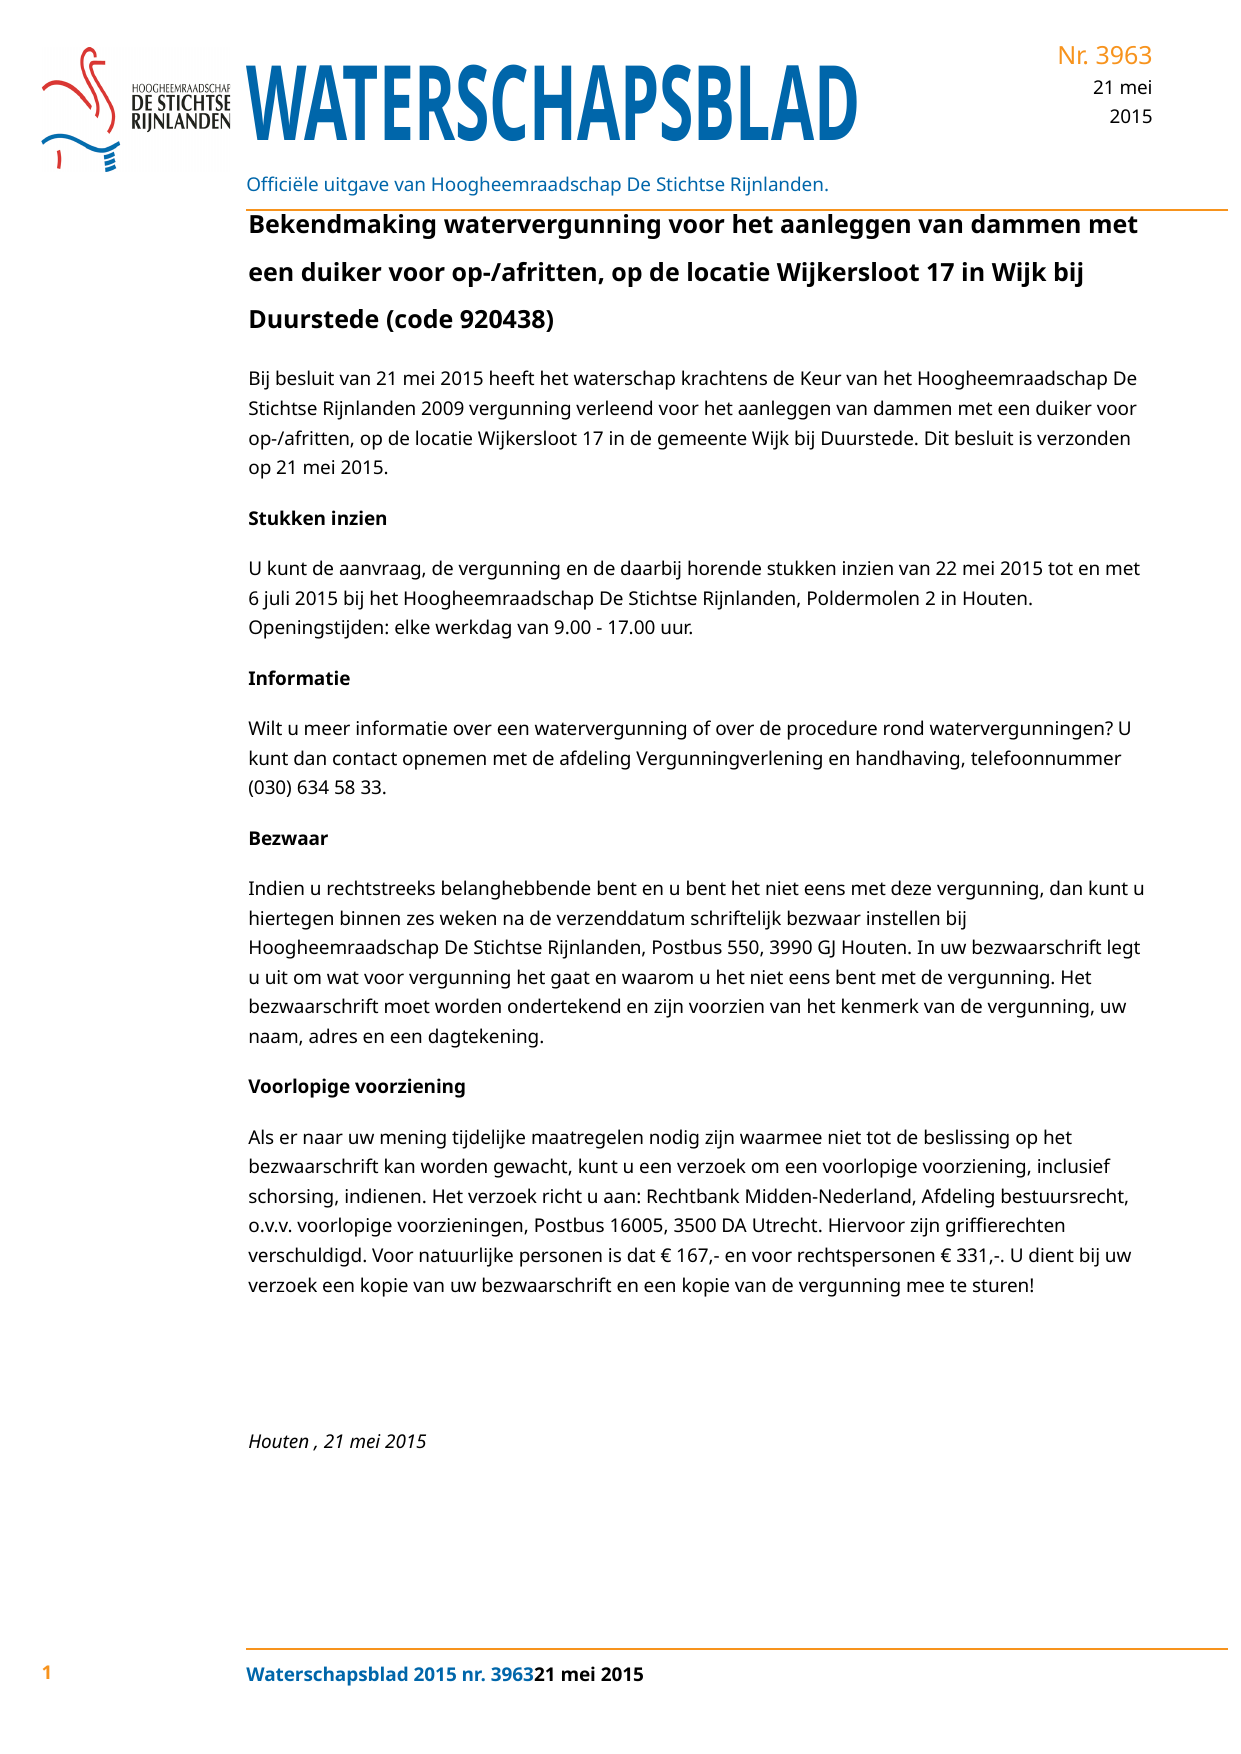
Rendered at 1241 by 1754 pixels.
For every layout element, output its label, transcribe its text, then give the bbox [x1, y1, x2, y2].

text Bij besluit van 21 mei 2015 heeft het waterschap krachtens de Keur van het Hoogheemraadschap De Stichtse Rijnlanden 2009 vergunning verleend voor het aanleggen van dammen met een duiker voor op-/afritten, op de locatie Wijkersloot 17 in de gemeente Wijk bij Duurstede. Dit besluit is verzonden op 21 mei 2015. [248, 366, 1152, 480]
text Informatie [248, 665, 1152, 690]
text U kunt de aanvraag, de vergunning en de daarbij horende stukken inzien van 22 mei 2015 tot en met 6 juli 2015 bij het Hoogheemraadschap De Stichtse Rijnlanden, Poldermolen 2 in Houten. Openingstijden: elke werkdag van 9.00 - 17.00 uur. [248, 555, 1152, 640]
text Als er naar uw mening tijdelijke maatregelen nodig zijn waarmee niet tot de beslissing op het bezwaarschrift kan worden gewacht, kunt u een verzoek om een voorlopige voorziening, inclusief schorsing, indienen. Het verzoek richt u aan: Rechtbank Midden-Nederland, Afdeling bestuursrecht, o.v.v. voorlopige voorzieningen, Postbus 16005, 3500 DA Utrecht. Hiervoor zijn griffierechten verschuldigd. Voor natuurlijke personen is dat € 167,- en voor rechtspersonen € 331,-. U dient bij uw verzoek een kopie van uw bezwaarschrift en een kopie van de vergunning mee te sturen! [248, 1124, 1152, 1297]
text Houten , 21 mei 2015 [248, 1428, 1152, 1454]
picture [41, 47, 231, 172]
text Indien u rechtstreeks belanghebbende bent en u bent het niet eens met deze vergunning, dan kunt u hiertegen binnen zes weken na de verzenddatum schriftelijk bezwaar instellen bij Hoogheemraadschap De Stichtse Rijnlanden, Postbus 550, 3990 GJ Houten. In uw bezwaarschrift legt u uit om wat voor vergunning het gaat en waarom u het niet eens bent met de vergunning. Het bezwaarschrift moet worden ondertekend en zijn voorzien van het kenmerk van de vergunning, uw naam, adres en een dagtekening. [248, 875, 1152, 1049]
text Voorlopige voorziening [248, 1073, 1152, 1099]
text Wilt u meer informatie over een watervergunning of over de procedure rond watervergunningen? U kunt dan contact opnemen met de afdeling Vergunningverlening en handhaving, telefoonnummer (030) 634 58 33. [248, 715, 1152, 800]
text Bezwaar [248, 825, 1152, 850]
text Bekendmaking watervergunning voor het aanleggen van dammen met een duiker voor op-/afritten, op de locatie Wijkersloot 17 in Wijk bij Duurstede (code 920438) [248, 211, 1152, 336]
text Stukken inzien [248, 505, 1152, 530]
